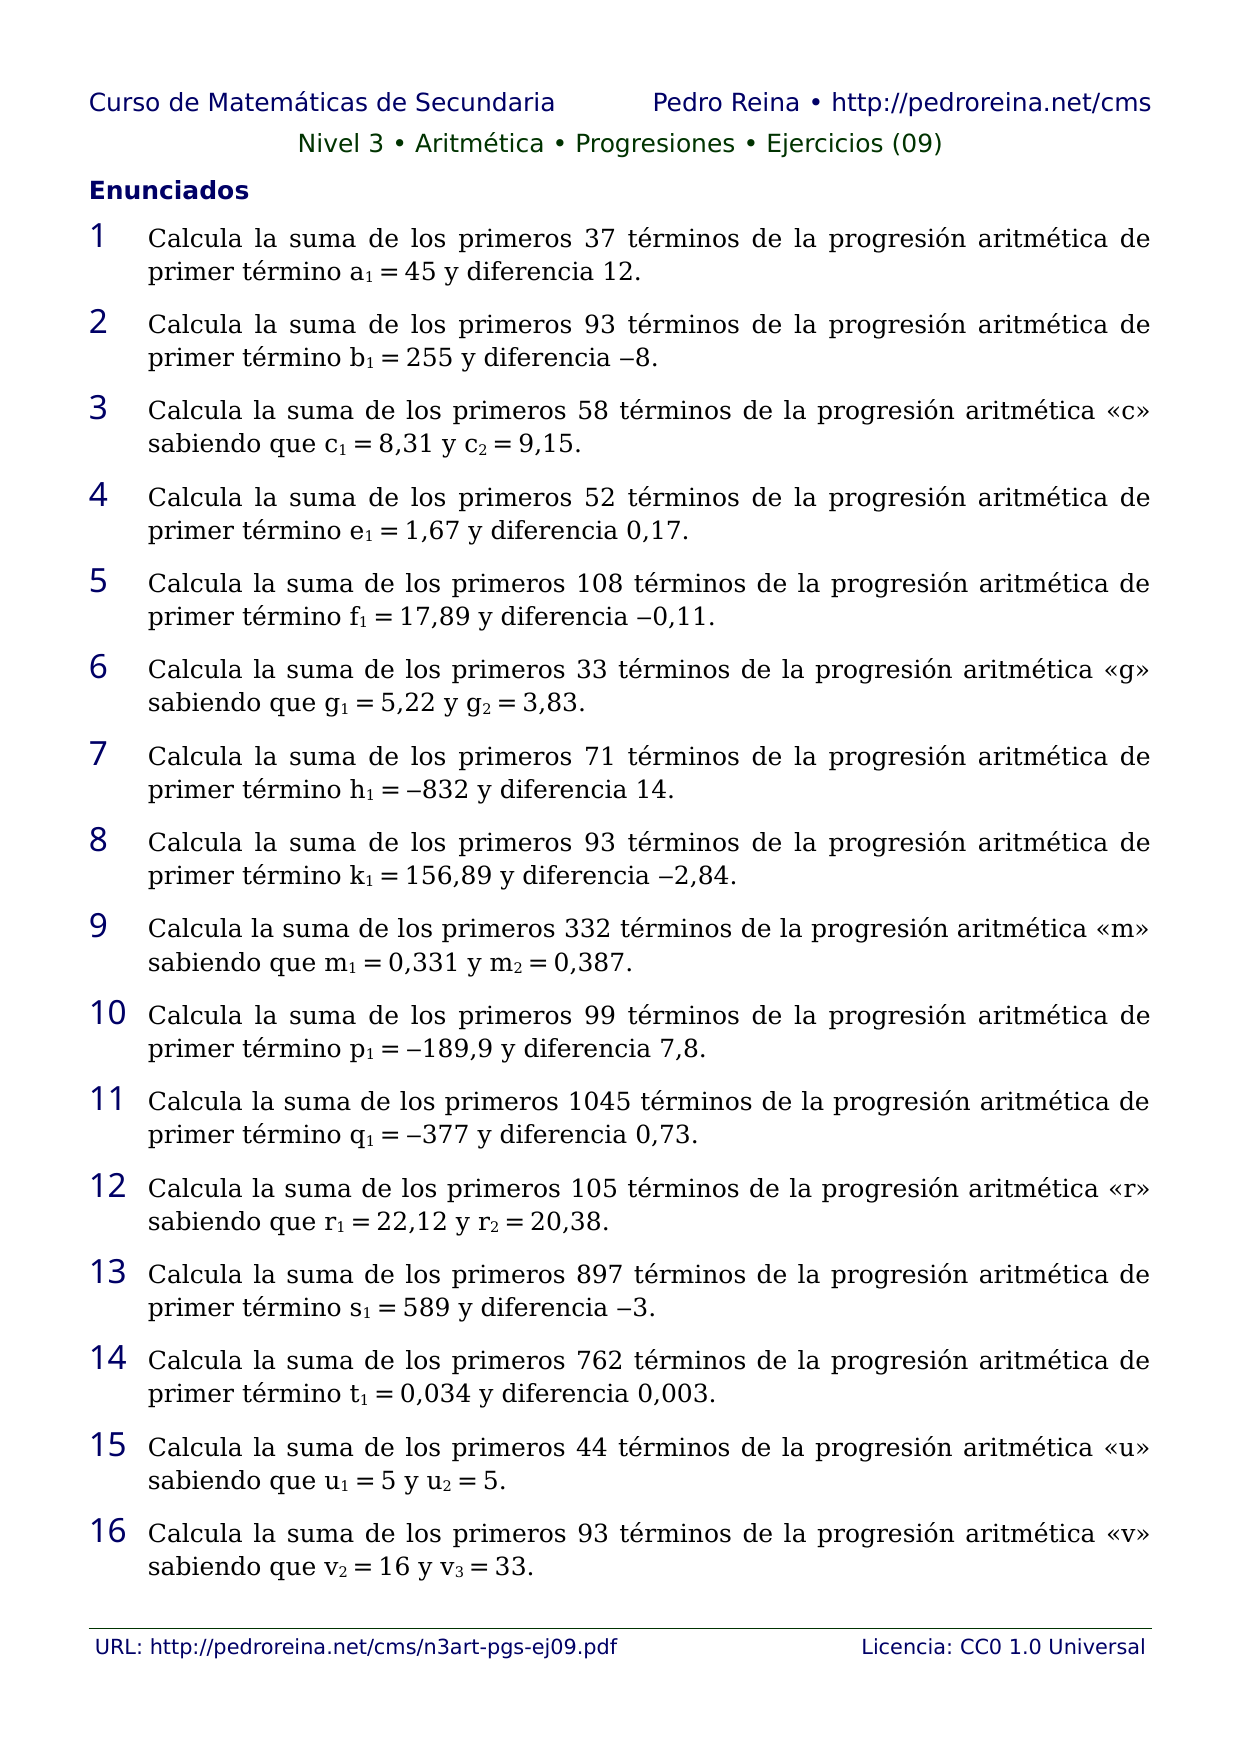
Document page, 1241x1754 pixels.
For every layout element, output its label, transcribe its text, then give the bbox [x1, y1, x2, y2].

list Calcula la suma de los primeros 58 términos de la progresión aritmética «c» sabiendo que c1 = 8,31 y c2 = 9,15. [88, 384, 1152, 459]
list Calcula la suma de los primeros 93 términos de la progresión aritmética de primer término b1 = 255 y diferencia ‒8. [88, 298, 1152, 372]
text Curso de Matemáticas de Secundaria Pedro Reina • http://pedroreina.net/cms [88, 88, 1152, 118]
list Calcula la suma de los primeros 93 términos de la progresión aritmética de primer término k1 = 156,89 y diferencia ‒2,84. [88, 816, 1152, 891]
list Calcula la suma de los primeros 1045 términos de la progresión aritmética de primer término q1 = ‒377 y diferencia 0,73. [88, 1075, 1152, 1149]
list Calcula la suma de los primeros 37 términos de la progresión aritmética de primer término a1 = 45 y diferencia 12. [88, 211, 1152, 286]
list Calcula la suma de los primeros 71 términos de la progresión aritmética de primer término h1 = ‒832 y diferencia 14. [88, 729, 1152, 804]
list Calcula la suma de los primeros 44 términos de la progresión aritmética «u» sabiendo que u1 = 5 y u2 = 5. [88, 1420, 1152, 1495]
list Calcula la suma de los primeros 108 términos de la progresión aritmética de primer término f1 = 17,89 y diferencia ‒0,11. [88, 557, 1152, 631]
list Calcula la suma de los primeros 332 términos de la progresión aritmética «m» sabiendo que m1 = 0,331 y m2 = 0,387. [88, 902, 1152, 977]
list Calcula la suma de los primeros 105 términos de la progresión aritmética «r» sabiendo que r1 = 22,12 y r2 = 20,38. [88, 1161, 1152, 1236]
text Nivel 3 • Aritmética • Progresiones • Ejercicios (09) [88, 129, 1152, 159]
list Calcula la suma de los primeros 33 términos de la progresión aritmética «g» sabiendo que g1 = 5,22 y g2 = 3,83. [88, 643, 1152, 718]
text Enunciados [88, 176, 1152, 206]
list Calcula la suma de los primeros 93 términos de la progresión aritmética «v» sabiendo que v2 = 16 y v3 = 33. [88, 1507, 1152, 1581]
list Calcula la suma de los primeros 52 términos de la progresión aritmética de primer término e1 = 1,67 y diferencia 0,17. [88, 471, 1152, 545]
list Calcula la suma de los primeros 897 términos de la progresión aritmética de primer término s1 = 589 y diferencia ‒3. [88, 1248, 1152, 1322]
list Calcula la suma de los primeros 99 términos de la progresión aritmética de primer término p1 = ‒189,9 y diferencia 7,8. [88, 989, 1152, 1063]
list Calcula la suma de los primeros 762 términos de la progresión aritmética de primer término t1 = 0,034 y diferencia 0,003. [88, 1334, 1152, 1409]
